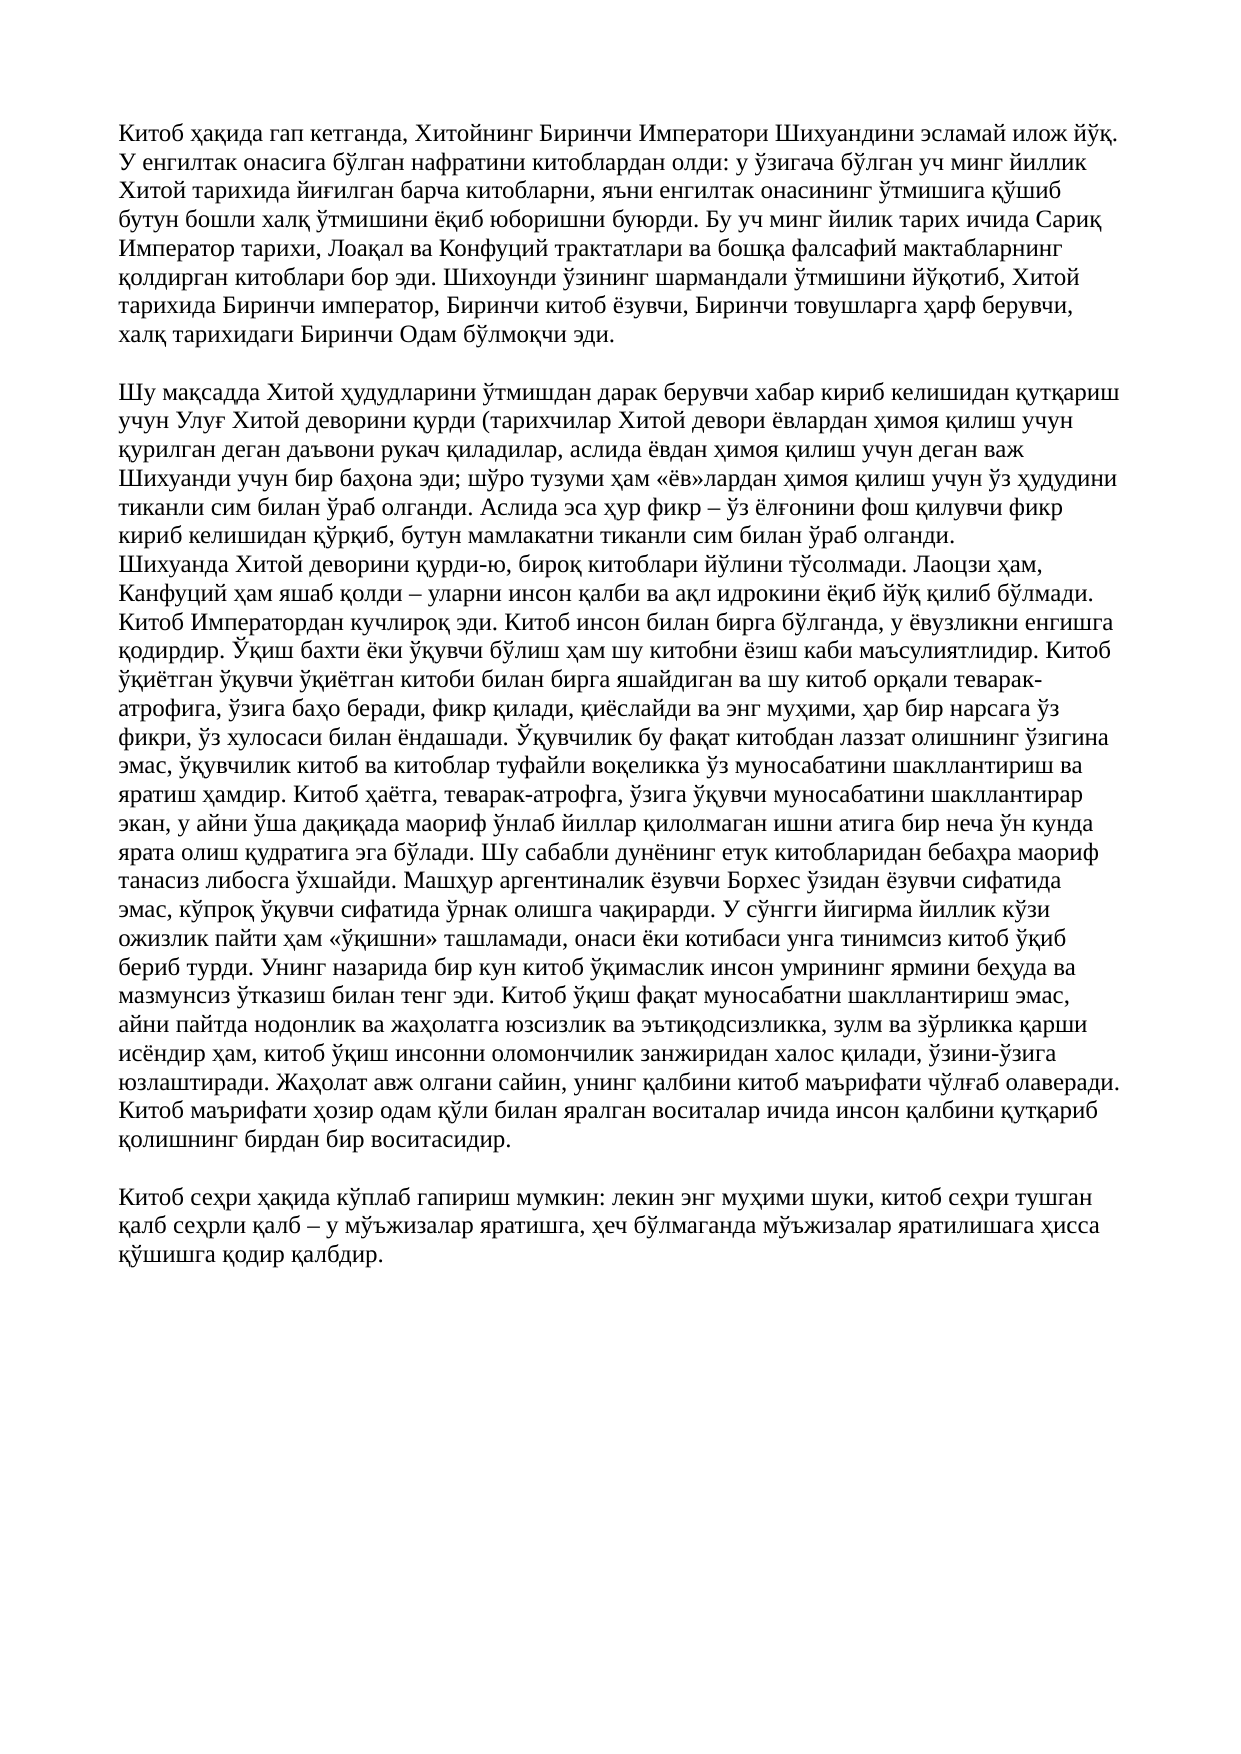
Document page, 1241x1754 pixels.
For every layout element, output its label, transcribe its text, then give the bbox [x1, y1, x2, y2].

text Шу мақсадда Хитой ҳудудларини ўтмишдан дарак берувчи хабар кириб келишидан қутқариш учун Улуғ Хитой деворини қурди (тарихчилар Хитой девори ёвлардан ҳимоя қилиш учун қурилган деган даъвони рукач қиладилар, аслида ёвдан ҳимоя қилиш учун деган важ Шихуанди учун бир баҳона эди; шўро тузуми ҳам «ёв»лардан ҳимоя қилиш учун ўз ҳудудини тиканли сим билан ўраб олганди. Аслида эса ҳур фикр – ўз ёлғонини фош қилувчи фикр кириб келишидан қўрқиб, бутун мамлакатни тиканли сим билан ўраб олганди. Шихуанда Хитой деворини қурди-ю, бироқ китоблари йўлини тўсолмади. Лаоцзи ҳам, Канфуций ҳам яшаб қолди – уларни инсон қалби ва ақл идрокини ёқиб йўқ қилиб бўлмади. Китоб Императордан кучлироқ эди. Китоб инсон билан бирга бўлганда, у ёвузликни енгишга қодирдир. Ўқиш бахти ёки ўқувчи бўлиш ҳам шу китобни ёзиш каби маъсулиятлидир. Китоб ўқиётган ўқувчи ўқиётган китоби билан бирга яшайдиган ва шу китоб орқали теварак-атрофига, ўзига баҳо беради, фикр қилади, қиёслайди ва энг муҳими, ҳар бир нарсага ўз фикри, ўз хулосаси билан ёндашади. Ўқувчилик бу фақат китобдан лаззат олишнинг ўзигина эмас, ўқувчилик китоб ва китоблар туфайли воқеликка ўз муносабатини шакллантириш ва яратиш ҳамдир. Китоб ҳаётга, теварак-атрофга, ўзига ўқувчи муносабатини шакллантирар экан, у айни ўша дақиқада маориф ўнлаб йиллар қилолмаган ишни атига бир неча ўн кунда ярата олиш қудратига эга бўлади. Шу сабабли дунёнинг етук китобларидан бебаҳра маориф танасиз либосга ўхшайди. Машҳур аргентиналик ёзувчи Борхес ўзидан ёзувчи сифатида эмас, кўпроқ ўқувчи сифатида ўрнак олишга чақирарди. У сўнгги йигирма йиллик кўзи ожизлик пайти ҳам «ўқишни» ташламади, онаси ёки котибаси унга тинимсиз китоб ўқиб бериб турди. Унинг назарида бир кун китоб ўқимаслик инсон умрининг ярмини беҳуда ва мазмунсиз ўтказиш билан тенг эди. Китоб ўқиш фақат муносабатни шакллантириш эмас, айни пайтда нодонлик ва жаҳолатга юзсизлик ва эътиқодсизликка, зулм ва зўрликка қарши исёндир ҳам, китоб ўқиш инсонни оломончилик занжиридан халос қилади, ўзини-ўзига юзлаштиради. Жаҳолат авж олгани сайин, унинг қалбини китоб маърифати чўлғаб олаверади. Китоб маърифати ҳозир одам қўли билан яралган воситалар ичида инсон қалбини қутқариб қолишнинг бирдан бир воситасидир. [118, 377, 1122, 1182]
text Китоб ҳақида гап кетганда, Хитойнинг Биринчи Императори Шихуандини эсламай илож йўқ. У енгилтак онасига бўлган нафратини китоблардан олди: у ўзигача бўлган уч минг йиллик Хитой тарихида йиғилган барча китобларни, яъни енгилтак онасининг ўтмишига қўшиб бутун бошли халқ ўтмишини ёқиб юборишни буюрди. Бу уч минг йилик тарих ичида Сариқ Император тарихи, Лоақал ва Конфуций трактатлари ва бошқа фалсафий мактабларнинг қолдирган китоблари бор эди. Шихоунди ўзининг шармандали ўтмишини йўқотиб, Хитой тарихида Биринчи император, Биринчи китоб ёзувчи, Биринчи товушларга ҳарф берувчи, халқ тарихидаги Биринчи Одам бўлмоқчи эди. [118, 118, 1122, 377]
text Китоб сеҳри ҳақида кўплаб гапириш мумкин: лекин энг муҳими шуки, китоб сеҳри тушган қалб сеҳрли қалб – у мўъжизалар яратишга, ҳеч бўлмаганда мўъжизалар яратилишага ҳисса қўшишга қодир қалбдир. [118, 1182, 1122, 1268]
